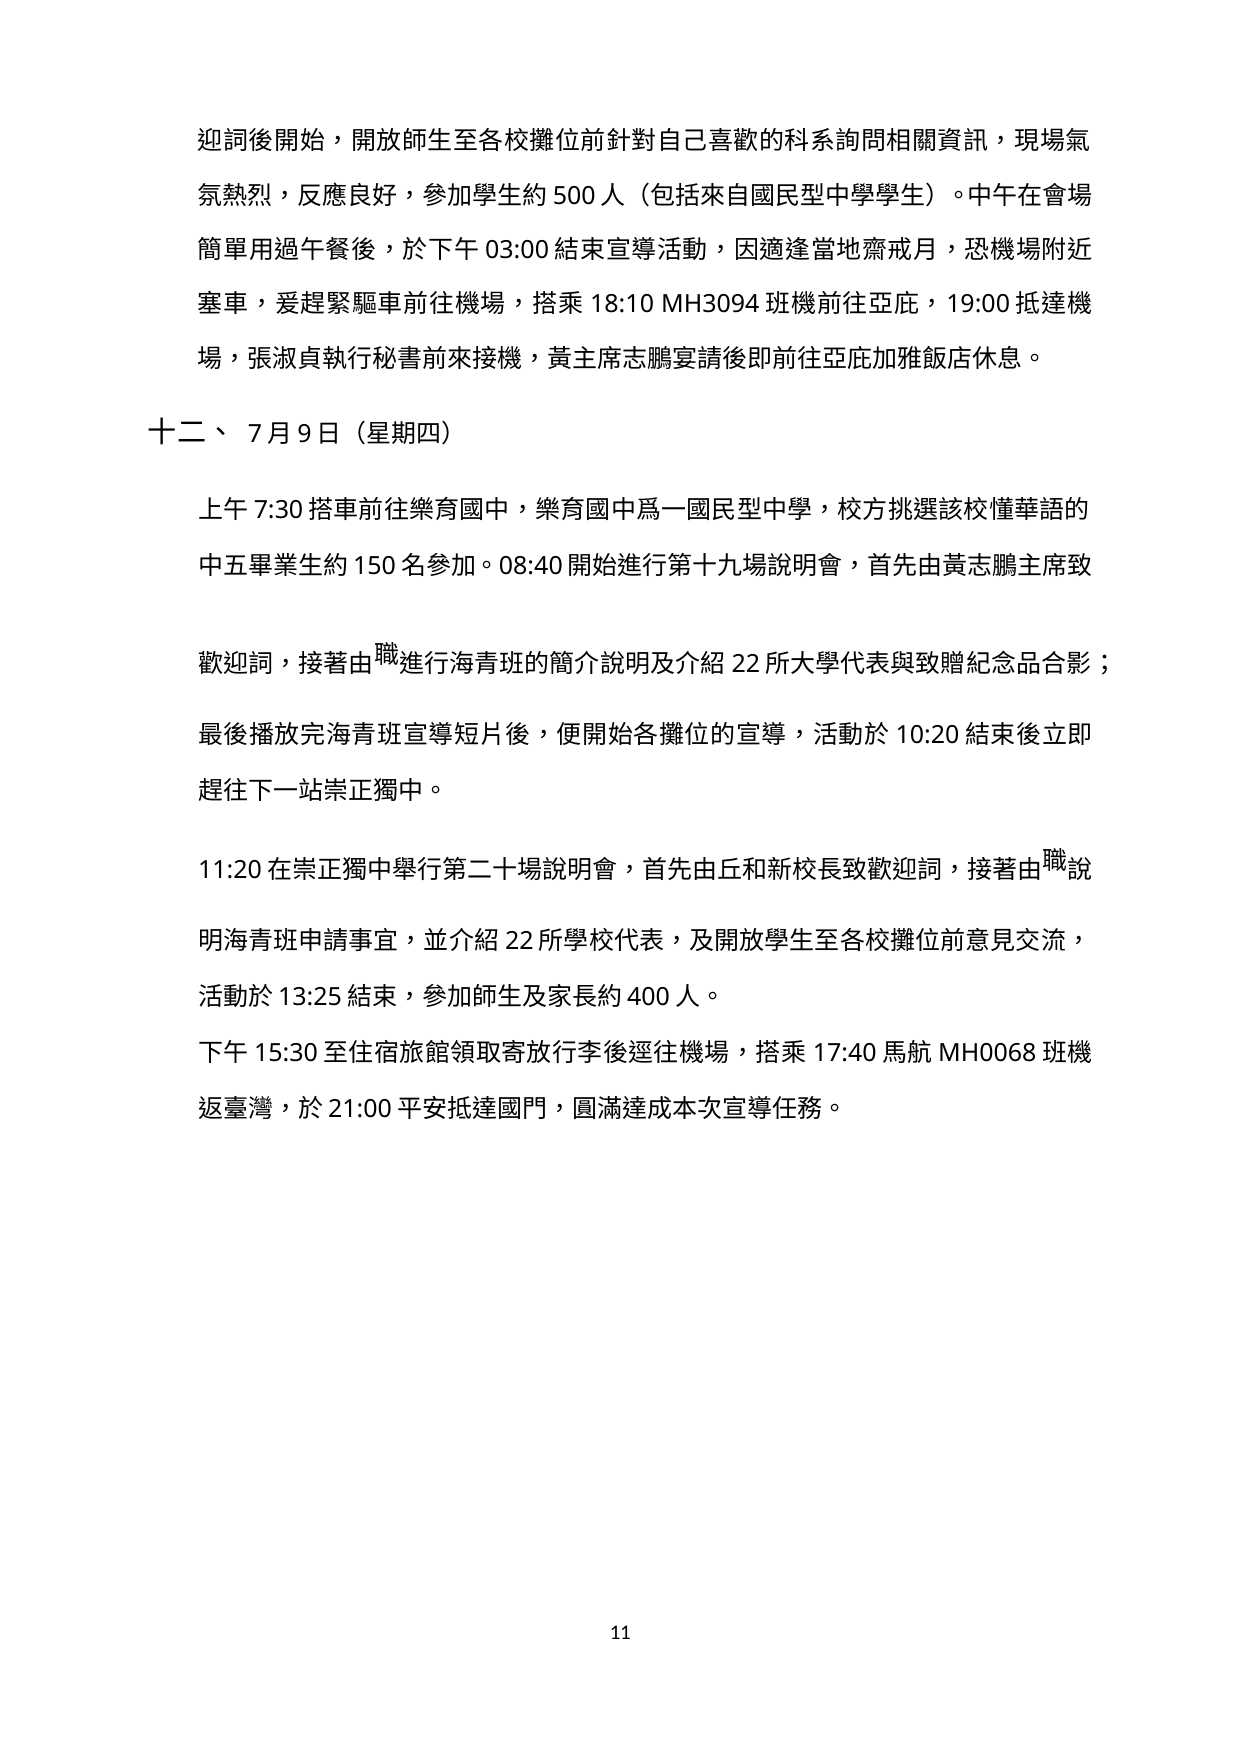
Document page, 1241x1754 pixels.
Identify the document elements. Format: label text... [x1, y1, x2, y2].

text 下午15:30至住宿旅館領取寄放行李後逕往機場，搭乘17:40馬航MH0068班機返臺灣，於21:00平安抵達國門，圓滿達成本次宣導任務。 [198, 1031, 1092, 1125]
text 11:20在崇正獨中舉行第二十場說明會，首先由丘和新校長致歡迎詞，接著由職說明海青班申請事宜，並介紹22所學校代表，及開放學生至各校攤位前意見交流，活動於13:25結束，參加師生及家長約400人。 [198, 826, 1092, 1013]
text 上午7:30搭車前往樂育國中，樂育國中爲一國民型中學，校方挑選該校懂華語的中五畢業生約150名參加。08:40開始進行第十九場說明會，首先由黃志鵬主席致歡迎詞，接著由職進行海青班的簡介說明及介紹22所大學代表與致贈紀念品合影；最後播放完海青班宣導短片後，便開始各攤位的宣導，活動於10:20結束後立即趕往下一站崇正獨中。 [198, 489, 1092, 808]
list 7月9日（星期四） [148, 393, 1092, 468]
text 迎詞後開始，開放師生至各校攤位前針對自己喜歡的科系詢問相關資訊，現場氣氛熱烈，反應良好，參加學生約500人（包括來自國民型中學學生）。中午在會場簡單用過午餐後，於下午03:00結束宣導活動，因適逢當地齋戒月，恐機場附近塞車，爰趕緊驅車前往機場，搭乘18:10 MH3094班機前往亞庇，19:00抵達機場，張淑貞執行秘書前來接機，黃主席志鵬宴請後即前往亞庇加雅飯店休息。 [148, 121, 1092, 374]
